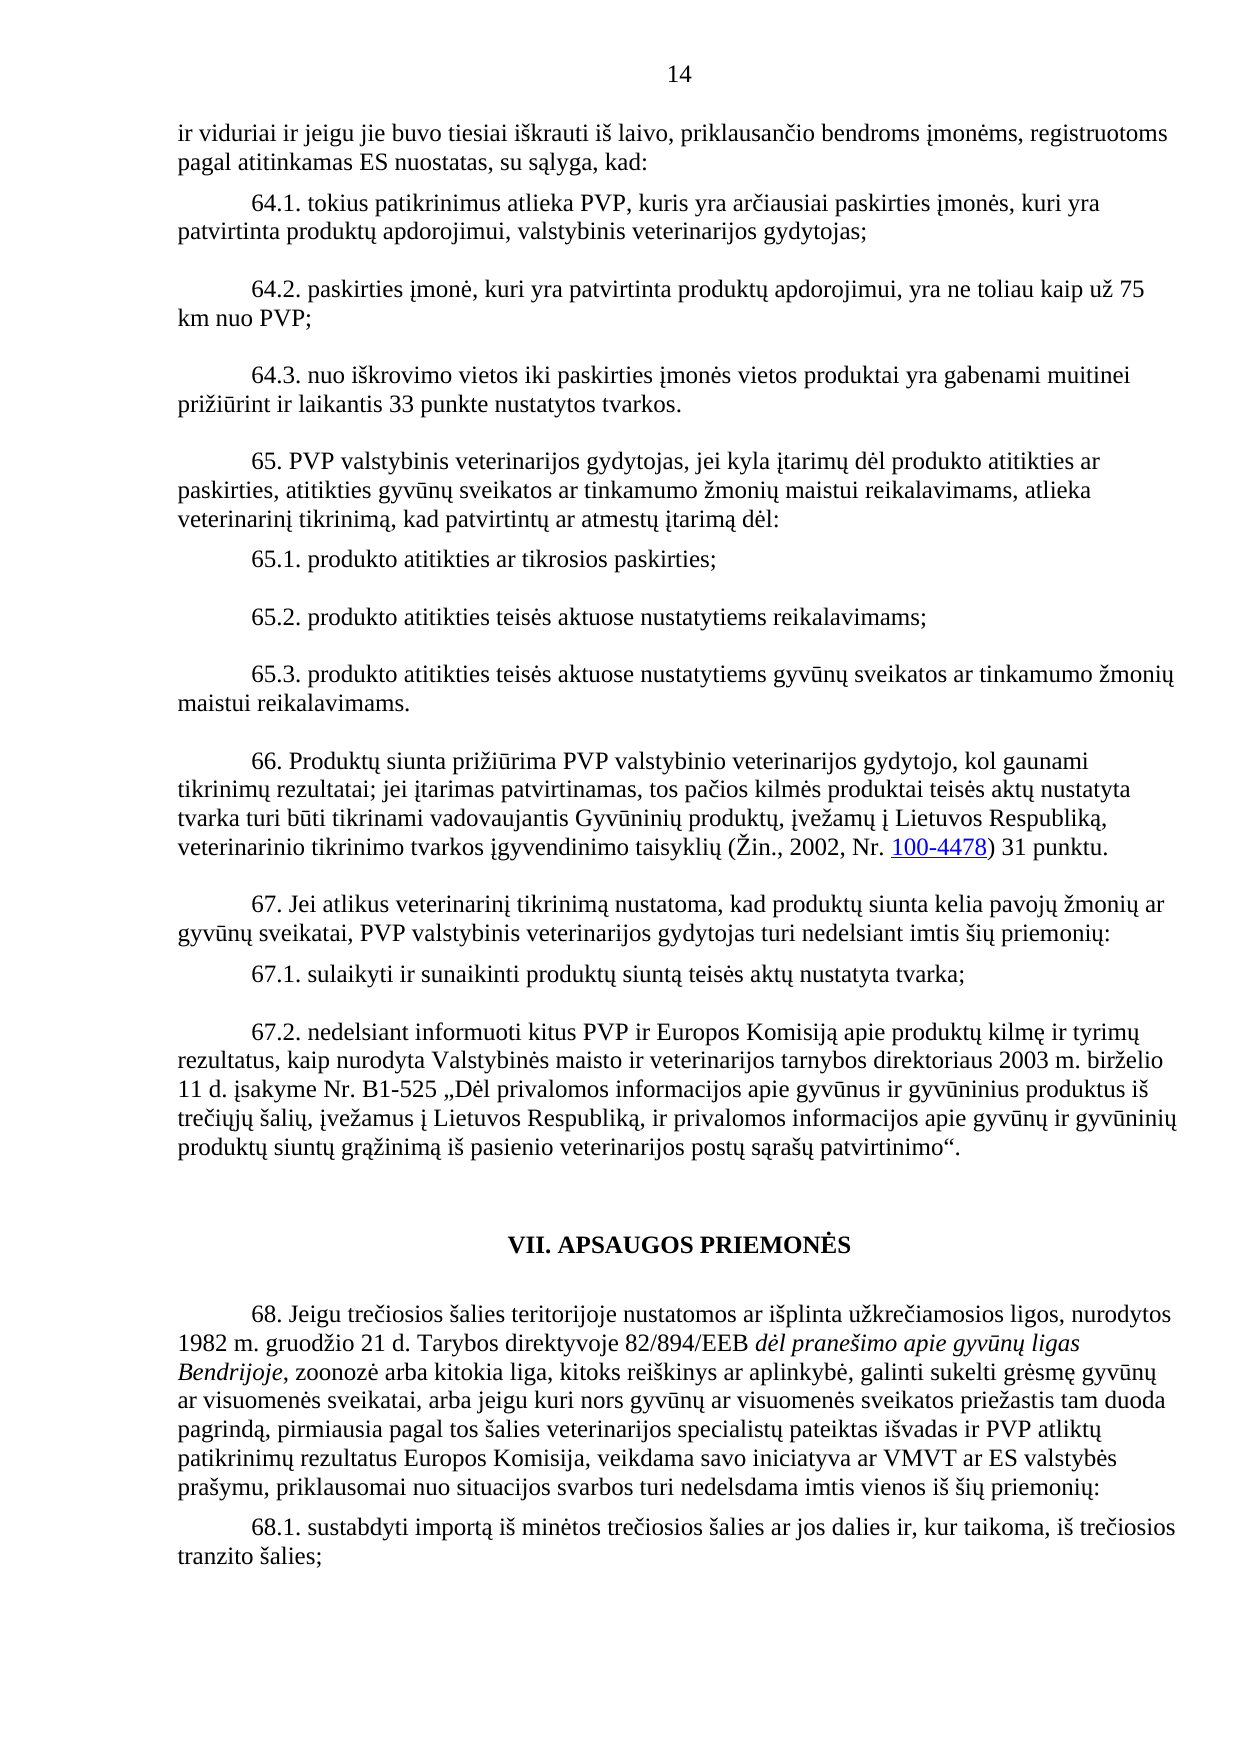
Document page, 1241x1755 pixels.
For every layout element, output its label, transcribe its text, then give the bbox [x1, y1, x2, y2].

text 65. PVP valstybinis veterinarijos gydytojas, jei kyla įtarimų dėl produkto atitikties ar paskirties, atitikties gyvūnų sveikatos ar tinkamumo žmonių maistui reikalavimams, atlieka veterinarinį tikrinimą, kad patvirtintų ar atmestų įtarimą dėl: [177, 446, 1181, 533]
text 64.1. tokius patikrinimus atlieka PVP, kuris yra arčiausiai paskirties įmonės, kuri yra patvirtinta produktų apdorojimui, valstybinis veterinarijos gydytojas; [177, 188, 1181, 245]
text 65.3. produkto atitikties teisės aktuose nustatytiems gyvūnų sveikatos ar tinkamumo žmonių maistui reikalavimams. [177, 659, 1181, 717]
text 64.2. paskirties įmonė, kuri yra patvirtinta produktų apdorojimui, yra ne toliau kaip už 75 km nuo PVP; [177, 274, 1181, 331]
text 65.2. produkto atitikties teisės aktuose nustatytiems reikalavimams; [177, 602, 1181, 631]
text 66. Produktų siunta prižiūrima PVP valstybinio veterinarijos gydytojo, kol gaunami tikrinimų rezultatai; jei įtarimas patvirtinamas, tos pačios kilmės produktai teisės aktų nustatyta tvarka turi būti tikrinami vadovaujantis Gyvūninių produktų, įvežamų į Lietuvos Respubliką, veterinarinio tikrinimo tvarkos įgyvendinimo taisyklių (Žin., 2002, Nr. 100-4478) 31 punktu. [177, 746, 1181, 861]
text 67.1. sulaikyti ir sunaikinti produktų siuntą teisės aktų nustatyta tvarka; [177, 959, 1181, 988]
text 68.1. sustabdyti importą iš minėtos trečiosios šalies ar jos dalies ir, kur taikoma, iš trečiosios tranzito šalies; [177, 1512, 1181, 1570]
text ir viduriai ir jeigu jie buvo tiesiai iškrauti iš laivo, priklausančio bendroms įmonėms, registruotoms pagal atitinkamas ES nuostatas, su sąlyga, kad: [177, 118, 1181, 176]
text 65.1. produkto atitikties ar tikrosios paskirties; [177, 544, 1181, 573]
text VII. APSAUGOS PRIEMONĖS [177, 1230, 1181, 1258]
text 67.2. nedelsiant informuoti kitus PVP ir Europos Komisiją apie produktų kilmę ir tyrimų rezultatus, kaip nurodyta Valstybinės maisto ir veterinarijos tarnybos direktoriaus 2003 m. birželio 11 d. įsakyme Nr. B1-525 „Dėl privalomos informacijos apie gyvūnus ir gyvūninius produktus iš trečiųjų šalių, įvežamus į Lietuvos Respubliką, ir privalomos informacijos apie gyvūnų ir gyvūninių produktų siuntų grąžinimą iš pasienio veterinarijos postų sąrašų patvirtinimo“. [177, 1017, 1181, 1160]
text 68. Jeigu trečiosios šalies teritorijoje nustatomos ar išplinta užkrečiamosios ligos, nurodytos 1982 m. gruodžio 21 d. Tarybos direktyvoje 82/894/EEB dėl pranešimo apie gyvūnų ligas Bendrijoje, zoonozė arba kitokia liga, kitoks reiškinys ar aplinkybė, galinti sukelti grėsmę gyvūnų ar visuomenės sveikatai, arba jeigu kuri nors gyvūnų ar visuomenės sveikatos priežastis tam duoda pagrindą, pirmiausia pagal tos šalies veterinarijos specialistų pateiktas išvadas ir PVP atliktų patikrinimų rezultatus Europos Komisija, veikdama savo iniciatyva ar VMVT ar ES valstybės prašymu, priklausomai nuo situacijos svarbos turi nedelsdama imtis vienos iš šių priemonių: [177, 1299, 1181, 1501]
text 67. Jei atlikus veterinarinį tikrinimą nustatoma, kad produktų siunta kelia pavojų žmonių ar gyvūnų sveikatai, PVP valstybinis veterinarijos gydytojas turi nedelsiant imtis šių priemonių: [177, 889, 1181, 947]
text 64.3. nuo iškrovimo vietos iki paskirties įmonės vietos produktai yra gabenami muitinei prižiūrint ir laikantis 33 punkte nustatytos tvarkos. [177, 360, 1181, 418]
